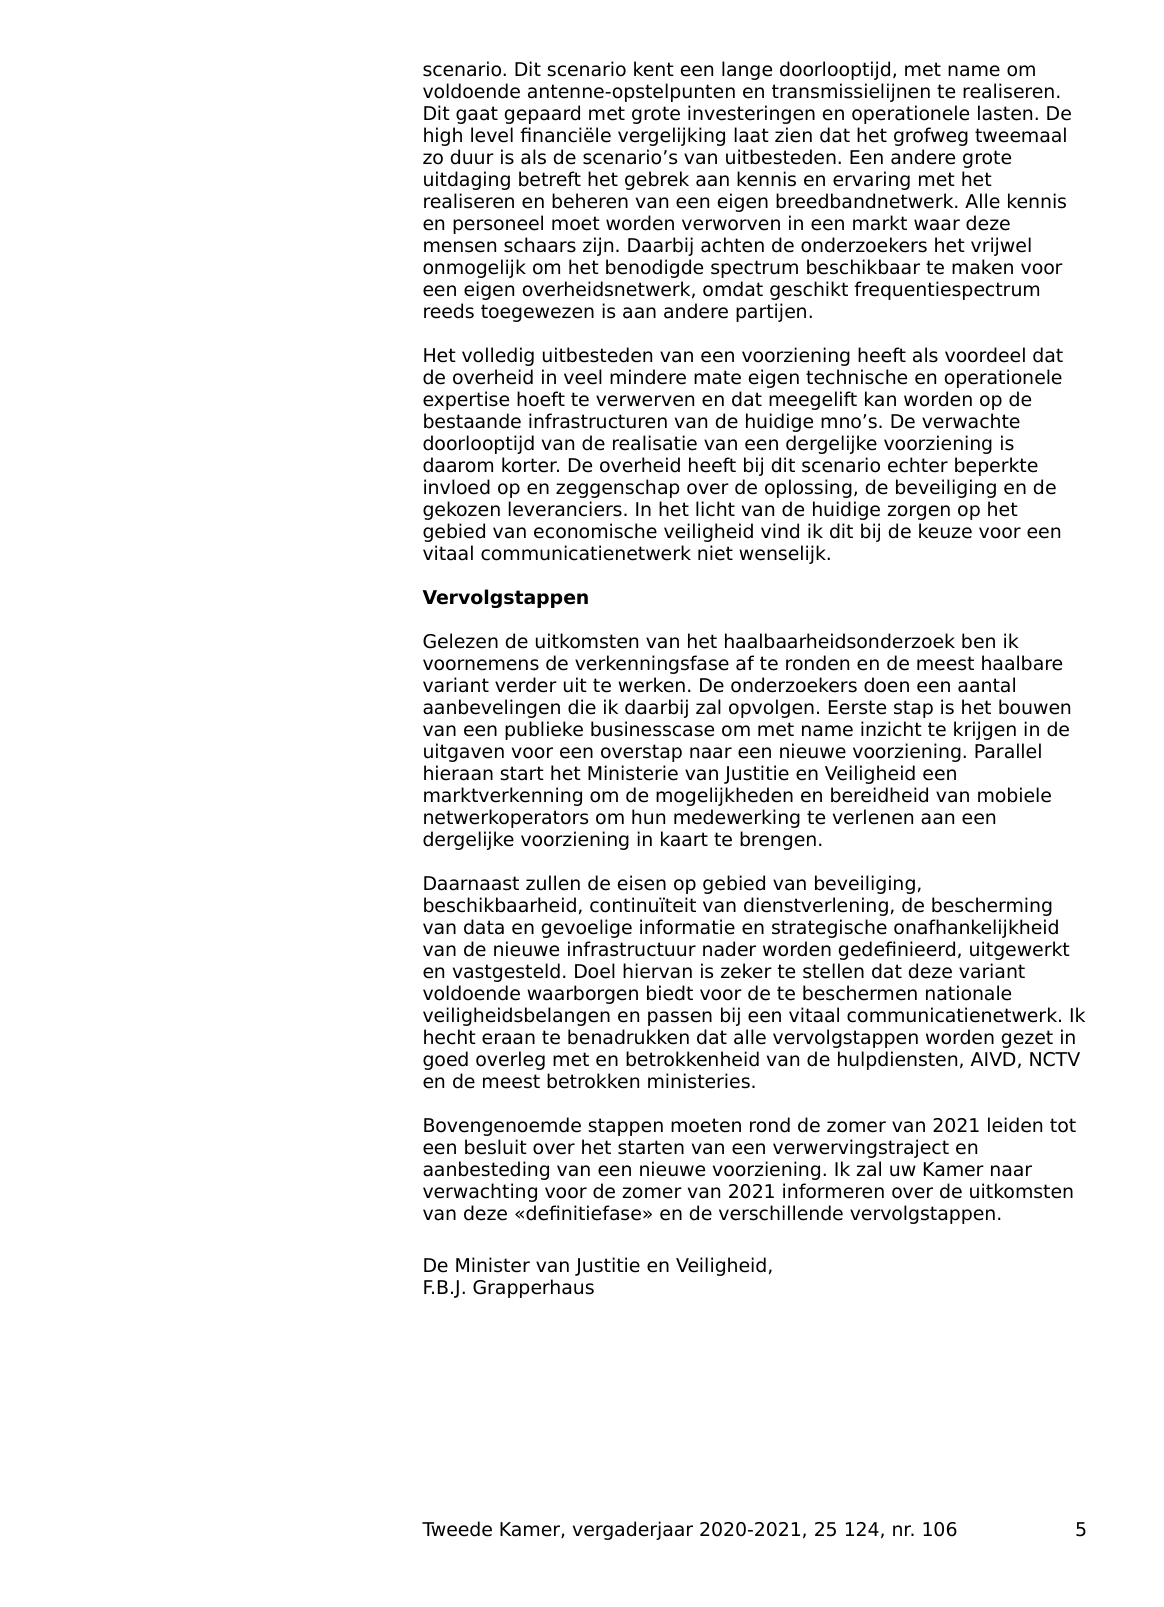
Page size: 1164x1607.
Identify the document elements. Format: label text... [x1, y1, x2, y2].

text Daarnaast zullen de eisen op gebied van beveiliging, beschikbaarheid, continuïteit van dienstverlening, de bescherming van data en gevoelige informatie en strategische onafhankelijkheid van de nieuwe infrastructuur nader worden gedefinieerd, uitgewerkt en vastgesteld. Doel hiervan is zeker te stellen dat deze variant voldoende waarborgen biedt voor de te beschermen nationale veiligheidsbelangen en passen bij een vitaal communicatienetwerk. Ik hecht eraan te benadrukken dat alle vervolgstappen worden gezet in goed overleg met en betrokkenheid van de hulpdiensten, AIVD, NCTV en de meest betrokken ministeries. [422, 873, 1087, 1093]
text Het volledig uitbesteden van een voorziening heeft als voordeel dat de overheid in veel mindere mate eigen technische en operationele expertise hoeft te verwerven en dat meegelift kan worden op de bestaande infrastructuren van de huidige mno’s. De verwachte doorlooptijd van de realisatie van een dergelijke voorziening is daarom korter. De overheid heeft bij dit scenario echter beperkte invloed op en zeggenschap over de oplossing, de beveiliging en de gekozen leveranciers. In het licht van de huidige zorgen op het gebied van economische veiligheid vind ik dit bij de keuze voor een vitaal communicatienetwerk niet wenselijk. [422, 345, 1087, 565]
text Gelezen de uitkomsten van het haalbaarheidsonderzoek ben ik voornemens de verkenningsfase af te ronden en de meest haalbare variant verder uit te werken. De onderzoekers doen een aantal aanbevelingen die ik daarbij zal opvolgen. Eerste stap is het bouwen van een publieke businesscase om met name inzicht te krijgen in de uitgaven voor een overstap naar een nieuwe voorziening. Parallel hieraan start het Ministerie van Justitie en Veiligheid een marktverkenning om de mogelijkheden en bereidheid van mobiele netwerkoperators om hun medewerking te verlenen aan een dergelijke voorziening in kaart te brengen. [422, 631, 1087, 851]
text Bovengenoemde stappen moeten rond de zomer van 2021 leiden tot een besluit over het starten van een verwervingstraject en aanbesteding van een nieuwe voorziening. Ik zal uw Kamer naar verwachting voor de zomer van 2021 informeren over de uitkomsten van deze «definitiefase» en de verschillende vervolgstappen. [422, 1115, 1087, 1225]
text De Minister van Justitie en Veiligheid, F.B.J. Grapperhaus [422, 1255, 1087, 1299]
text scenario. Dit scenario kent een lange doorlooptijd, met name om voldoende antenne-opstelpunten en transmissielijnen te realiseren. Dit gaat gepaard met grote investeringen en operationele lasten. De high level financiële vergelijking laat zien dat het grofweg tweemaal zo duur is als de scenario’s van uitbesteden. Een andere grote uitdaging betreft het gebrek aan kennis en ervaring met het realiseren en beheren van een eigen breedbandnetwerk. Alle kennis en personeel moet worden verworven in een markt waar deze mensen schaars zijn. Daarbij achten de onderzoekers het vrijwel onmogelijk om het benodigde spectrum beschikbaar te maken voor een eigen overheidsnetwerk, omdat geschikt frequentiespectrum reeds toegewezen is aan andere partijen. [422, 59, 1087, 323]
subtitle Vervolgstappen [422, 587, 1087, 609]
